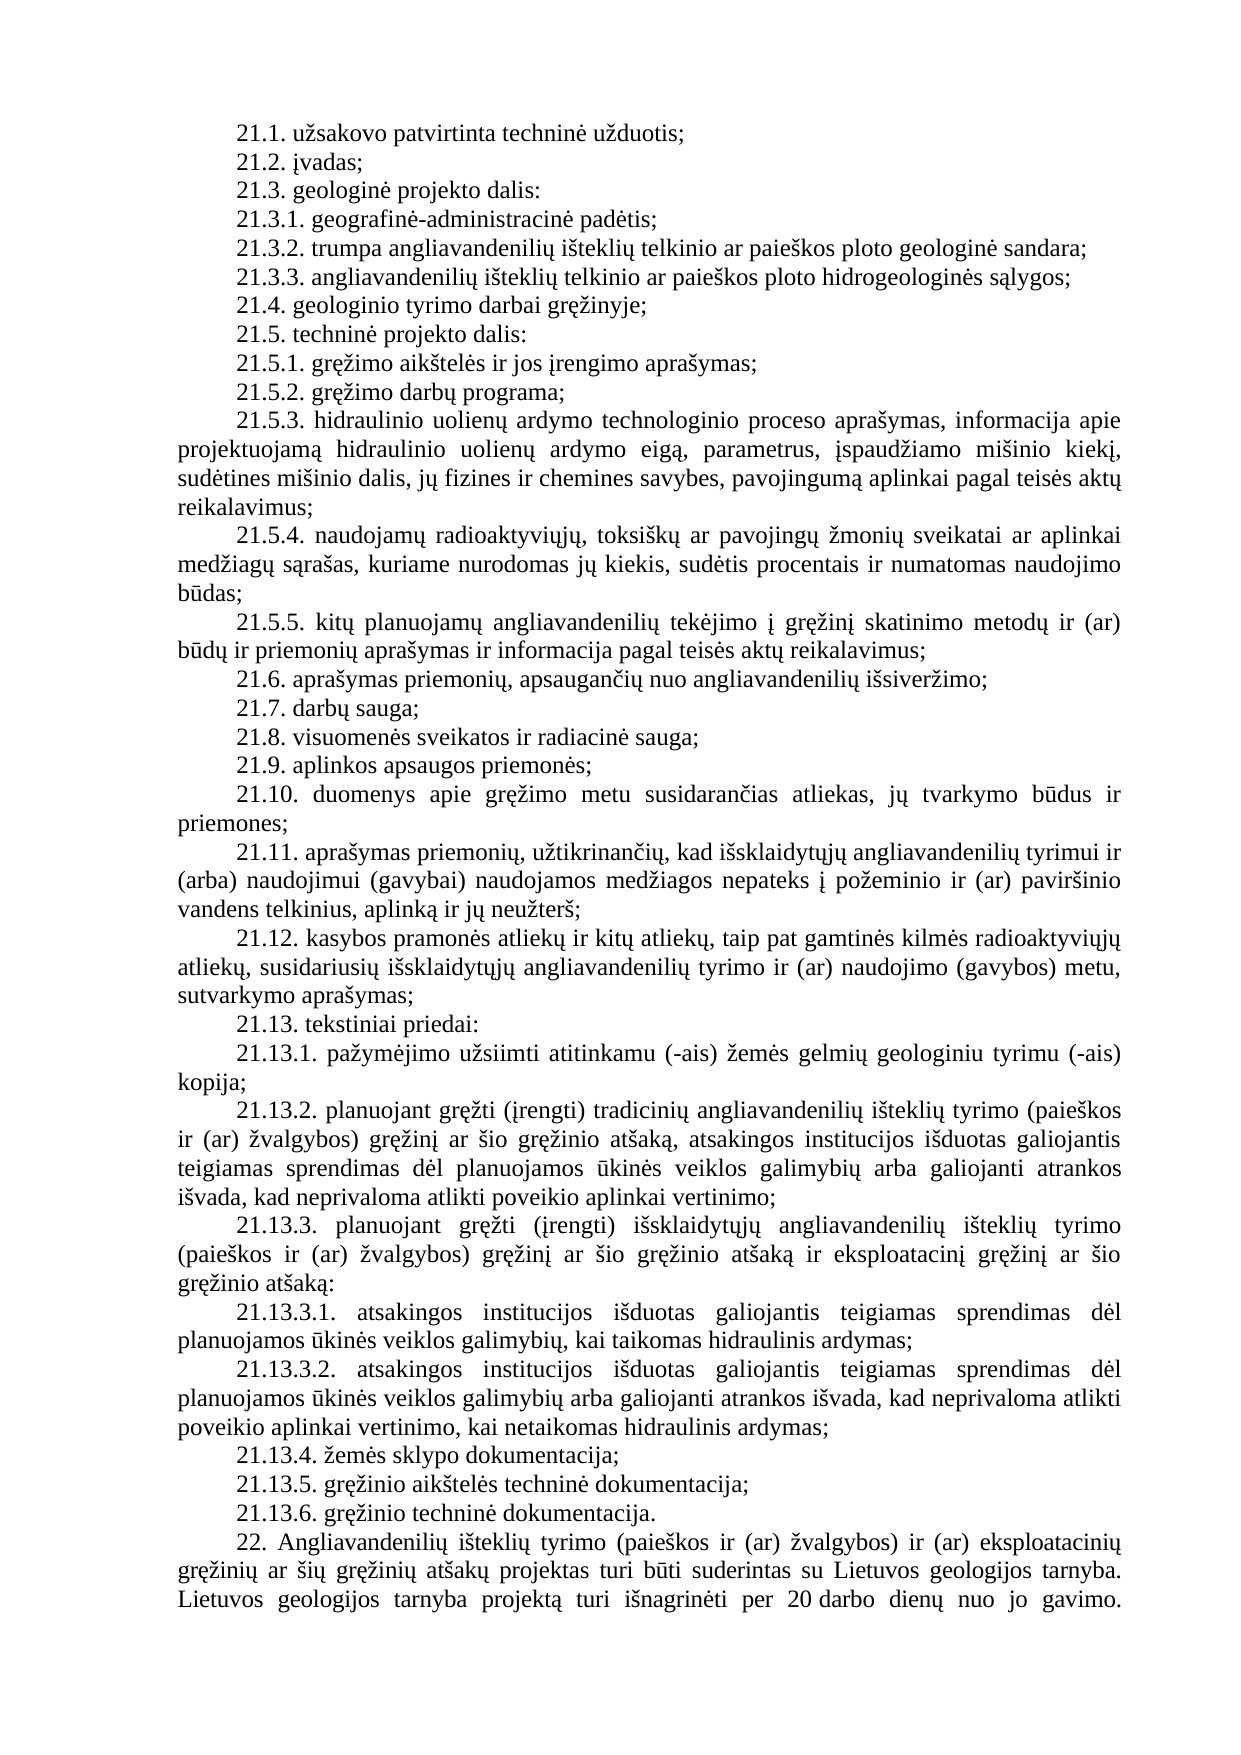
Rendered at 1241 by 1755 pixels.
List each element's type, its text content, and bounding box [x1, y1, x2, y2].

text 21.13.5. gręžinio aikštelės techninė dokumentacija; [177, 1469, 1122, 1498]
text 21.13. tekstiniai priedai: [177, 1009, 1122, 1038]
text 21.10. duomenys apie gręžimo metu susidarančias atliekas, jų tvarkymo būdus ir priemones; [177, 779, 1122, 837]
text 21.11. aprašymas priemonių, užtikrinančių, kad išsklaidytųjų angliavandenilių tyrimui ir (arba) naudojimui (gavybai) naudojamos medžiagos nepateks į požeminio ir (ar) paviršinio vandens telkinius, aplinką ir jų neužterš; [177, 837, 1122, 923]
text 21.5.2. gręžimo darbų programa; [177, 377, 1122, 406]
text 21.13.6. gręžinio techninė dokumentacija. [177, 1498, 1122, 1527]
text 21.5.1. gręžimo aikštelės ir jos įrengimo aprašymas; [177, 348, 1122, 377]
text 21.5.5. kitų planuojamų angliavandenilių tekėjimo į gręžinį skatinimo metodų ir (ar) būdų ir priemonių aprašymas ir informacija pagal teisės aktų reikalavimus; [177, 607, 1122, 664]
text 22. Angliavandenilių išteklių tyrimo (paieškos ir (ar) žvalgybos) ir (ar) eksploatacinių gręžinių ar šių gręžinių atšakų projektas turi būti suderintas su Lietuvos geologijos tarnyba. Lietuvos geologijos tarnyba projektą turi išnagrinėti per 20 darbo dienų nuo jo gavimo. [177, 1527, 1122, 1613]
text 21.3.2. trumpa angliavandenilių išteklių telkinio ar paieškos ploto geologinė sandara; [177, 233, 1122, 262]
text 21.9. aplinkos apsaugos priemonės; [177, 751, 1122, 779]
text 21.13.4. žemės sklypo dokumentacija; [177, 1441, 1122, 1469]
text 21.13.3.2. atsakingos institucijos išduotas galiojantis teigiamas sprendimas dėl planuojamos ūkinės veiklos galimybių arba galiojanti atrankos išvada, kad neprivaloma atlikti poveikio aplinkai vertinimo, kai netaikomas hidraulinis ardymas; [177, 1354, 1122, 1441]
text 21.2. įvadas; [177, 147, 1122, 176]
text 21.13.3.1. atsakingos institucijos išduotas galiojantis teigiamas sprendimas dėl planuojamos ūkinės veiklos galimybių, kai taikomas hidraulinis ardymas; [177, 1297, 1122, 1354]
text 21.5.3. hidraulinio uolienų ardymo technologinio proceso aprašymas, informacija apie projektuojamą hidraulinio uolienų ardymo eigą, parametrus, įspaudžiamo mišinio kiekį, sudėtines mišinio dalis, jų fizines ir chemines savybes, pavojingumą aplinkai pagal teisės aktų reikalavimus; [177, 406, 1122, 521]
text 21.5.4. naudojamų radioaktyviųjų, toksiškų ar pavojingų žmonių sveikatai ar aplinkai medžiagų sąrašas, kuriame nurodomas jų kiekis, sudėtis procentais ir numatomas naudojimo būdas; [177, 521, 1122, 607]
text 21.3.1. geografinė-administracinė padėtis; [177, 204, 1122, 233]
text 21.13.2. planuojant gręžti (įrengti) tradicinių angliavandenilių išteklių tyrimo (paieškos ir (ar) žvalgybos) gręžinį ar šio gręžinio atšaką, atsakingos institucijos išduotas galiojantis teigiamas sprendimas dėl planuojamos ūkinės veiklos galimybių arba galiojanti atrankos išvada, kad neprivaloma atlikti poveikio aplinkai vertinimo; [177, 1096, 1122, 1211]
text 21.5. techninė projekto dalis: [177, 319, 1122, 348]
text 21.13.3. planuojant gręžti (įrengti) išsklaidytųjų angliavandenilių išteklių tyrimo (paieškos ir (ar) žvalgybos) gręžinį ar šio gręžinio atšaką ir eksploatacinį gręžinį ar šio gręžinio atšaką: [177, 1211, 1122, 1297]
text 21.3. geologinė projekto dalis: [177, 176, 1122, 204]
text 21.13.1. pažymėjimo užsiimti atitinkamu (-ais) žemės gelmių geologiniu tyrimu (-ais) kopija; [177, 1038, 1122, 1096]
text 21.7. darbų sauga; [177, 693, 1122, 722]
text 21.1. užsakovo patvirtinta techninė užduotis; [177, 118, 1122, 147]
text 21.3.3. angliavandenilių išteklių telkinio ar paieškos ploto hidrogeologinės sąlygos; [177, 262, 1122, 291]
text 21.8. visuomenės sveikatos ir radiacinė sauga; [177, 722, 1122, 751]
text 21.4. geologinio tyrimo darbai gręžinyje; [177, 291, 1122, 319]
text 21.12. kasybos pramonės atliekų ir kitų atliekų, taip pat gamtinės kilmės radioaktyviųjų atliekų, susidariusių išsklaidytųjų angliavandenilių tyrimo ir (ar) naudojimo (gavybos) metu, sutvarkymo aprašymas; [177, 923, 1122, 1009]
text 21.6. aprašymas priemonių, apsaugančių nuo angliavandenilių išsiveržimo; [177, 664, 1122, 693]
